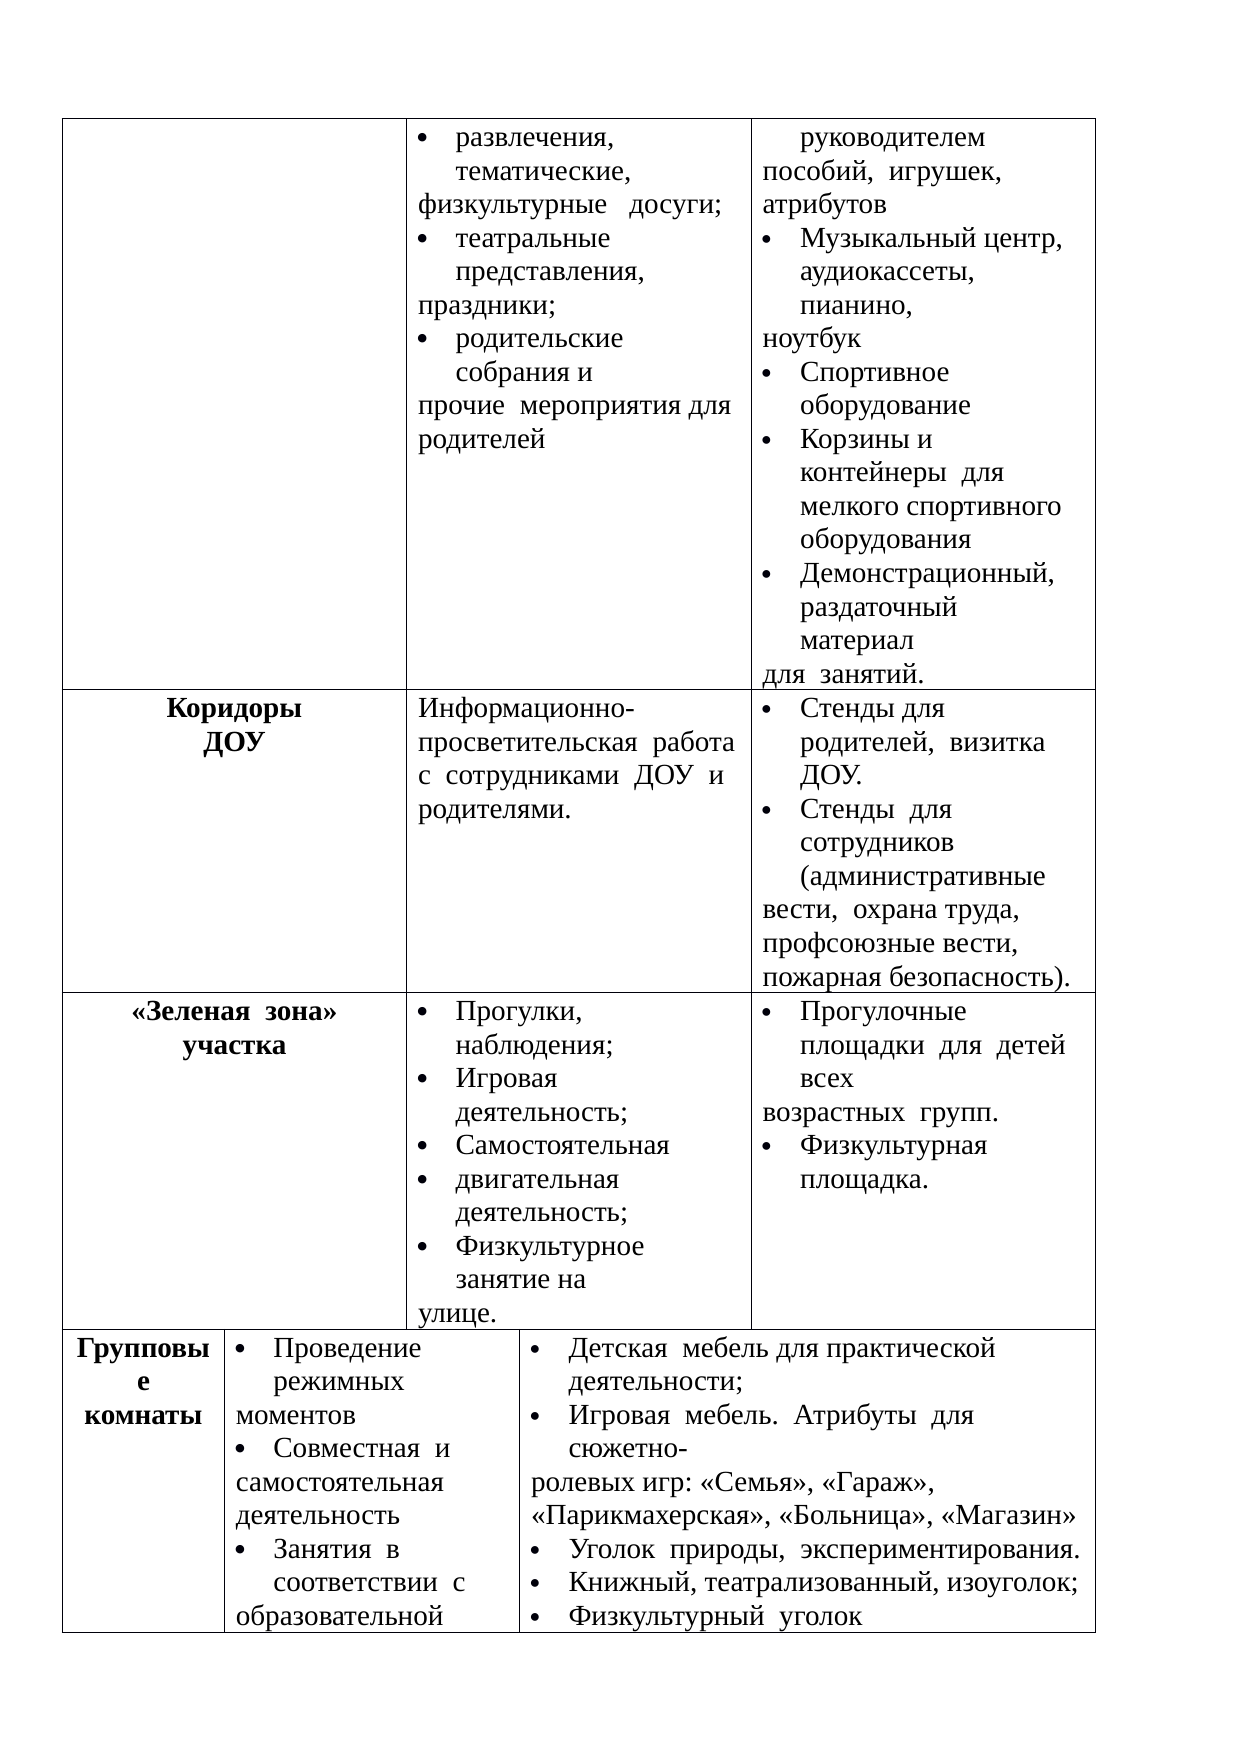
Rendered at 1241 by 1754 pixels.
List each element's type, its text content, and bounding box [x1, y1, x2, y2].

table_cell [63, 119, 406, 689]
table_cell «Зеленая зона» участка [63, 993, 406, 1329]
table_cell Прогулки, наблюдения; Игровая деятельность; Самостоятельная двигательная деятельность; Физкультурное занятие на улице. [407, 993, 751, 1329]
table_cell Детская мебель для практической деятельности; Игровая мебель. Атрибуты для сюжетно- ролевых игр: «Семья», «Гараж», «Парикмахерская», «Больница», «Магазин» Уголок природы, экспериментирования. Книжный, театрализованный, изоуголок; Физкультурный уголок Дидактические, настольно-печатные игры. Методические пособия в соответствии с возрастом детей. [520, 1330, 1095, 1632]
table_cell Стенды для родителей, визитка ДОУ. Стенды для сотрудников (административные вести, охрана труда, профсоюзные вести, пожарная безопасность). [752, 690, 1095, 992]
table_cell Коридоры ДОУ [63, 690, 406, 992]
table_cell Прогулочные площадки для детей всех возрастных групп. Физкультурная площадка. [752, 993, 1095, 1329]
table_cell руководителем пособий, игрушек, атрибутов Музыкальный центр, аудиокассеты, пианино, ноутбук Спортивное оборудование Корзины и контейнеры для мелкого спортивного оборудования Демонстрационный, раздаточный материал для занятий. [752, 119, 1095, 689]
table_cell Проведение режимных моментов Совместная и самостоятельная деятельность Занятия в соответствии с образовательной [225, 1330, 519, 1632]
table_cell проведение занятий утренняя гимнастика; развлечения, тематические, физкультурные досуги; театральные представления, праздники; родительские собрания и прочие мероприятия для родителей [407, 119, 751, 689]
table_cell Информационно- просветительская работа с сотрудниками ДОУ и родителями. [407, 690, 751, 992]
table_cell Групповые комнаты [63, 1330, 224, 1632]
